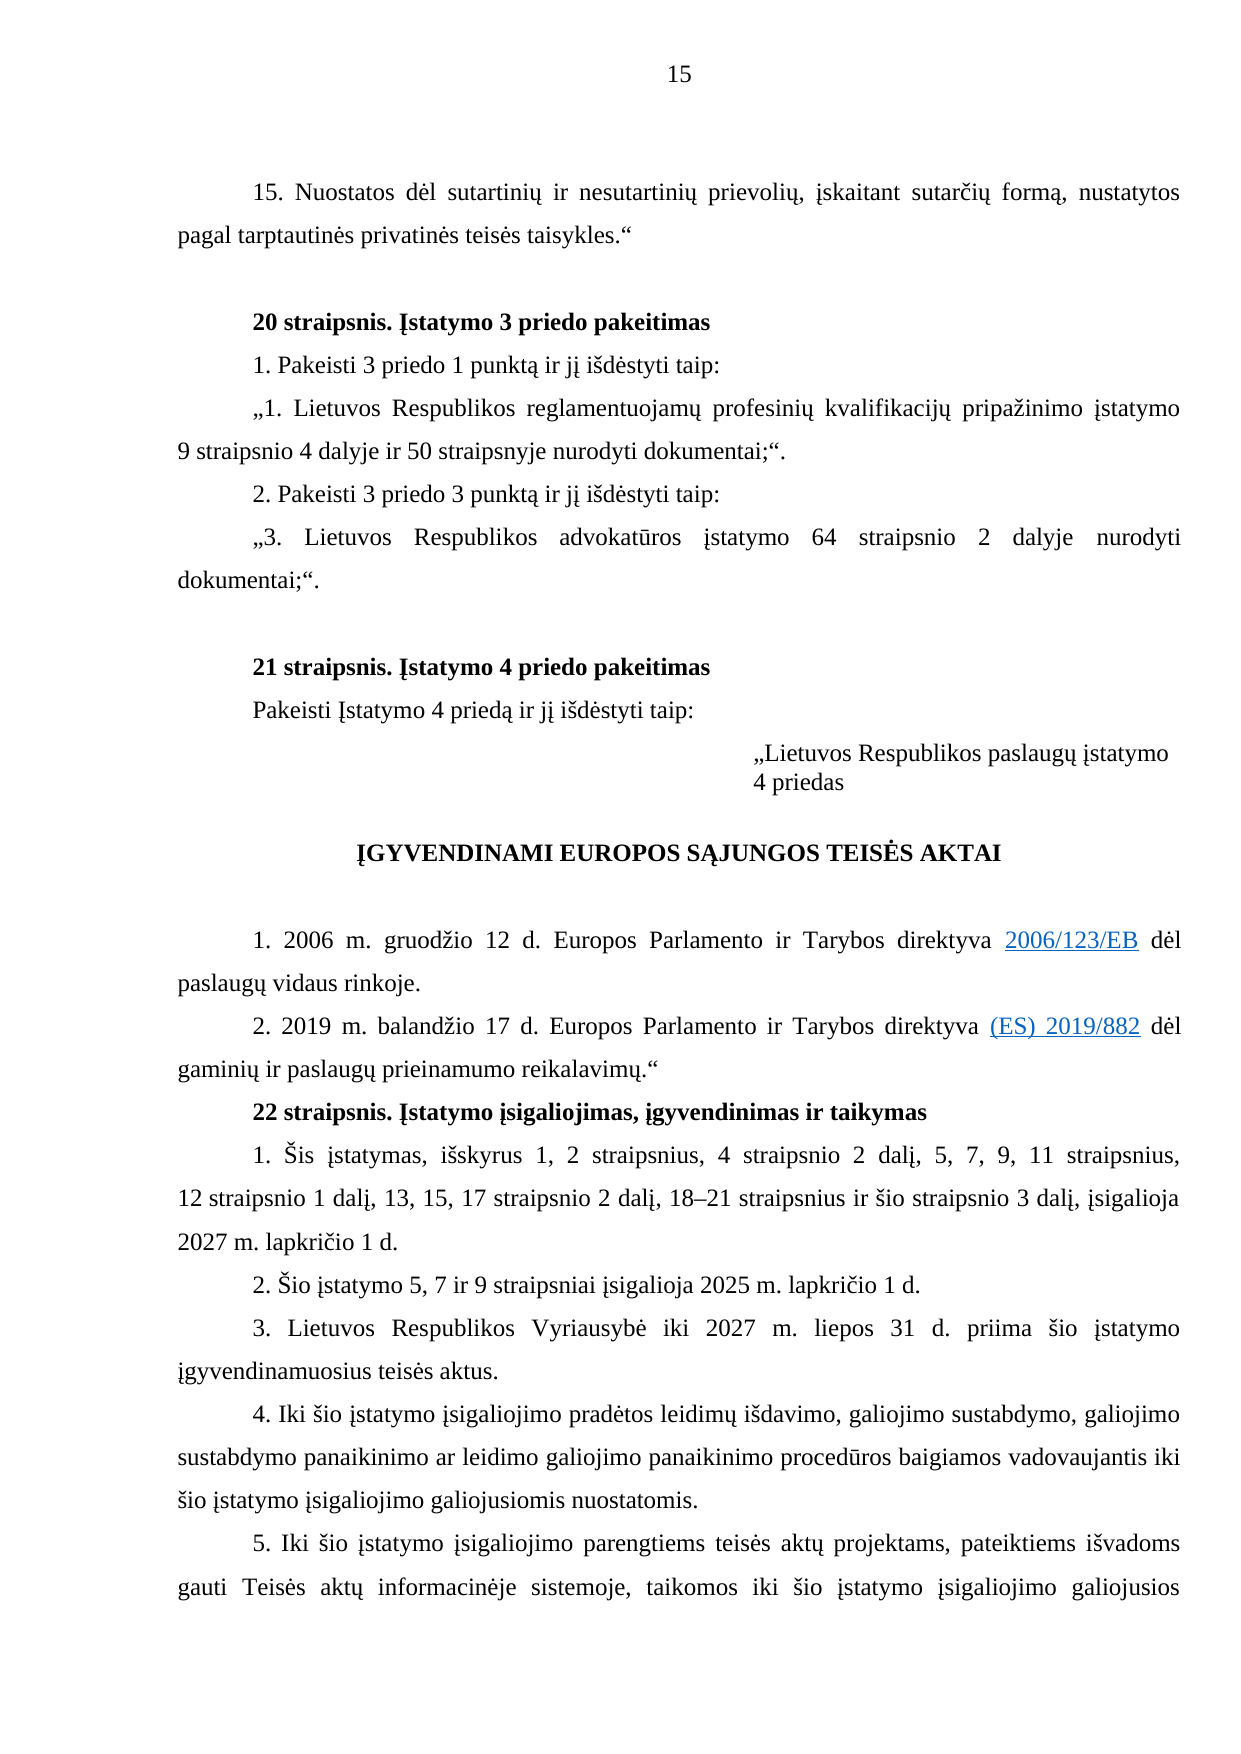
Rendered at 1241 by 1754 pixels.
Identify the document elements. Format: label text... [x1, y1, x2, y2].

text 1. 2006 m. gruodžio 12 d. Europos Parlamento ir Tarybos direktyva 2006/123/EB dėl paslaugų vidaus rinkoje. [177, 925, 1181, 997]
text 2. Pakeisti 3 priedo 3 punktą ir jį išdėstyti taip: [177, 479, 1181, 508]
text 1. Pakeisti 3 priedo 1 punktą ir jį išdėstyti taip: [177, 350, 1181, 378]
text 22 straipsnis. Įstatymo įsigaliojimas, įgyvendinimas ir taikymas [177, 1097, 1181, 1126]
text „1. Lietuvos Respublikos reglamentuojamų profesinių kvalifikacijų pripažinimo įstatymo 9 straipsnio 4 dalyje ir 50 straipsnyje nurodyti dokumentai;“. [177, 393, 1181, 465]
text 4 priedas [177, 767, 1181, 795]
text 2. 2019 m. balandžio 17 d. Europos Parlamento ir Tarybos direktyva (ES) 2019/882 dėl gaminių ir paslaugų prieinamumo reikalavimų.“ [177, 1011, 1181, 1083]
text 2. Šio įstatymo 5, 7 ir 9 straipsniai įsigalioja 2025 m. lapkričio 1 d. [177, 1270, 1181, 1298]
text „Lietuvos Respublikos paslaugų įstatymo [177, 738, 1181, 767]
text ĮGYVENDINAMI EUROPOS SĄJUNGOS TEISĖS AKTAI [177, 838, 1181, 867]
text 4. Iki šio įstatymo įsigaliojimo pradėtos leidimų išdavimo, galiojimo sustabdymo, galiojimo sustabdymo panaikinimo ar leidimo galiojimo panaikinimo procedūros baigiamos vadovaujantis iki šio įstatymo įsigaliojimo galiojusiomis nuostatomis. [177, 1399, 1181, 1514]
text 3. Lietuvos Respublikos Vyriausybė iki 2027 m. liepos 31 d. priima šio įstatymo įgyvendinamuosius teisės aktus. [177, 1313, 1181, 1385]
text 5. Iki šio įstatymo įsigaliojimo parengtiems teisės aktų projektams, pateiktiems išvadoms gauti Teisės aktų informacinėje sistemoje, taikomos iki šio įstatymo įsigaliojimo galiojusios [177, 1528, 1181, 1600]
text 20 straipsnis. Įstatymo 3 priedo pakeitimas [177, 307, 1181, 335]
text 1. Šis įstatymas, išskyrus 1, 2 straipsnius, 4 straipsnio 2 dalį, 5, 7, 9, 11 straipsnius, 12 straipsnio 1 dalį, 13, 15, 17 straipsnio 2 dalį, 18–21 straipsnius ir šio straipsnio 3 dalį, įsigalioja 2027 m. lapkričio 1 d. [177, 1140, 1181, 1255]
text 15. Nuostatos dėl sutartinių ir nesutartinių prievolių, įskaitant sutarčių formą, nustatytos pagal tarptautinės privatinės teisės taisykles.“ [177, 177, 1181, 249]
text Pakeisti Įstatymo 4 priedą ir jį išdėstyti taip: [177, 695, 1181, 723]
text 21 straipsnis. Įstatymo 4 priedo pakeitimas [177, 652, 1181, 680]
text „3. Lietuvos Respublikos advokatūros įstatymo 64 straipsnio 2 dalyje nurodyti dokumentai;“. [177, 522, 1181, 594]
